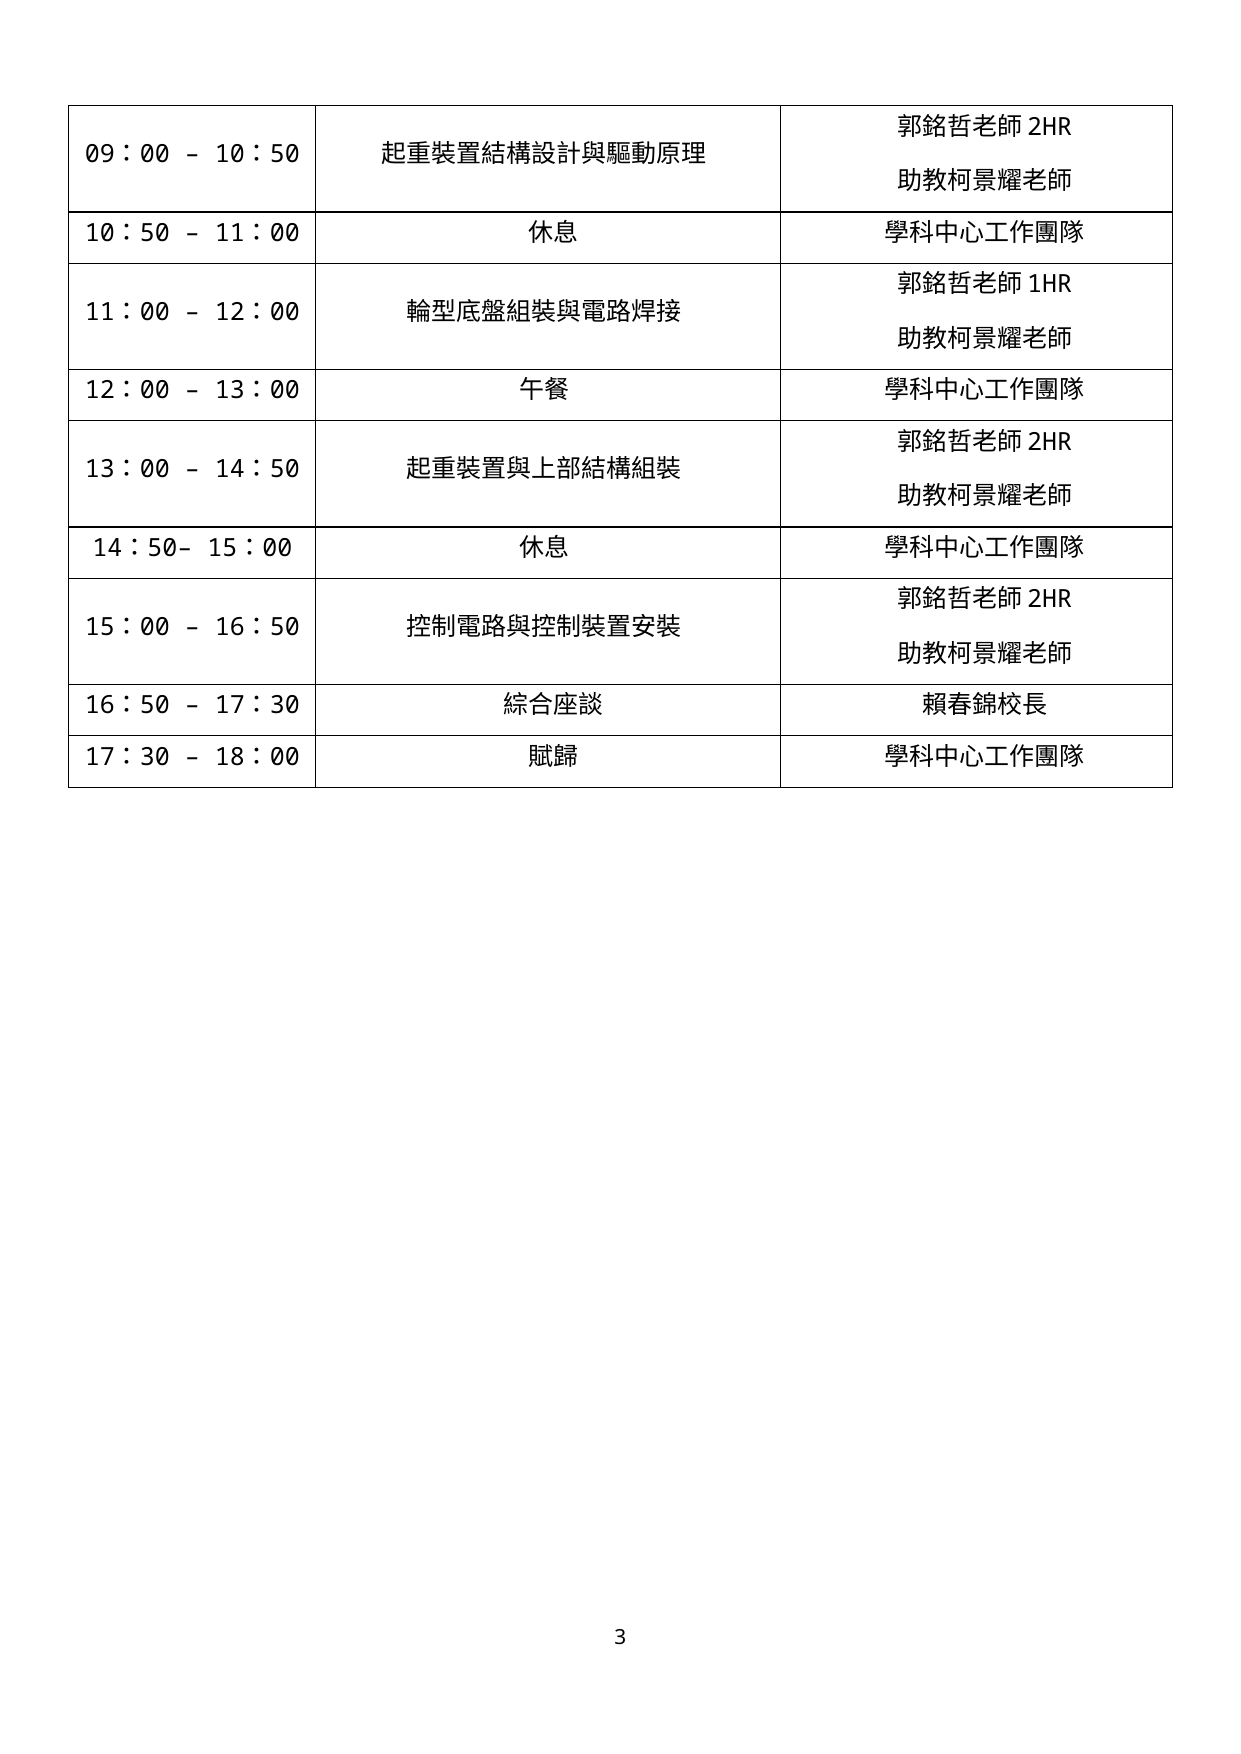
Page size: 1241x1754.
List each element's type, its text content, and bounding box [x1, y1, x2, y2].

table_cell 郭銘哲老師2HR 助教柯景耀老師 [781, 421, 1172, 526]
table_cell 11：00 – 12：00 [69, 264, 315, 369]
table_cell 14：50– 15：00 [69, 528, 315, 578]
table_cell 郭銘哲老師2HR 助教柯景耀老師 [781, 579, 1172, 684]
table_cell 起重裝置與上部結構組裝 [316, 421, 780, 526]
table_cell 學科中心工作團隊 [781, 213, 1172, 263]
table_cell 綜合座談 [316, 685, 780, 735]
table_cell 賦歸 [316, 736, 780, 787]
table_cell 學科中心工作團隊 [781, 736, 1172, 787]
table_cell 起重裝置結構設計與驅動原理 [316, 106, 780, 211]
table_cell 15：00 – 16：50 [69, 579, 315, 684]
table_cell 12：00 – 13：00 [69, 370, 315, 420]
table_cell 17：30 – 18：00 [69, 736, 315, 787]
table_cell 13：00 – 14：50 [69, 421, 315, 526]
table_cell 學科中心工作團隊 [781, 370, 1172, 420]
table_cell 休息 [316, 528, 780, 578]
table_cell 10：50 – 11：00 [69, 213, 315, 263]
table_cell 16：50 – 17：30 [69, 685, 315, 735]
table_cell 學科中心工作團隊 [781, 528, 1172, 578]
table_cell 休息 [316, 213, 780, 263]
table_cell 輪型底盤組裝與電路焊接 [316, 264, 780, 369]
table_cell 午餐 [316, 370, 780, 420]
table_cell 控制電路與控制裝置安裝 [316, 579, 780, 684]
table_cell 09：00 – 10：50 [69, 106, 315, 211]
table_cell 賴春錦校長 [781, 685, 1172, 735]
table_cell 郭銘哲老師1HR 助教柯景耀老師 [781, 264, 1172, 369]
table_cell 郭銘哲老師2HR 助教柯景耀老師 [781, 106, 1172, 211]
